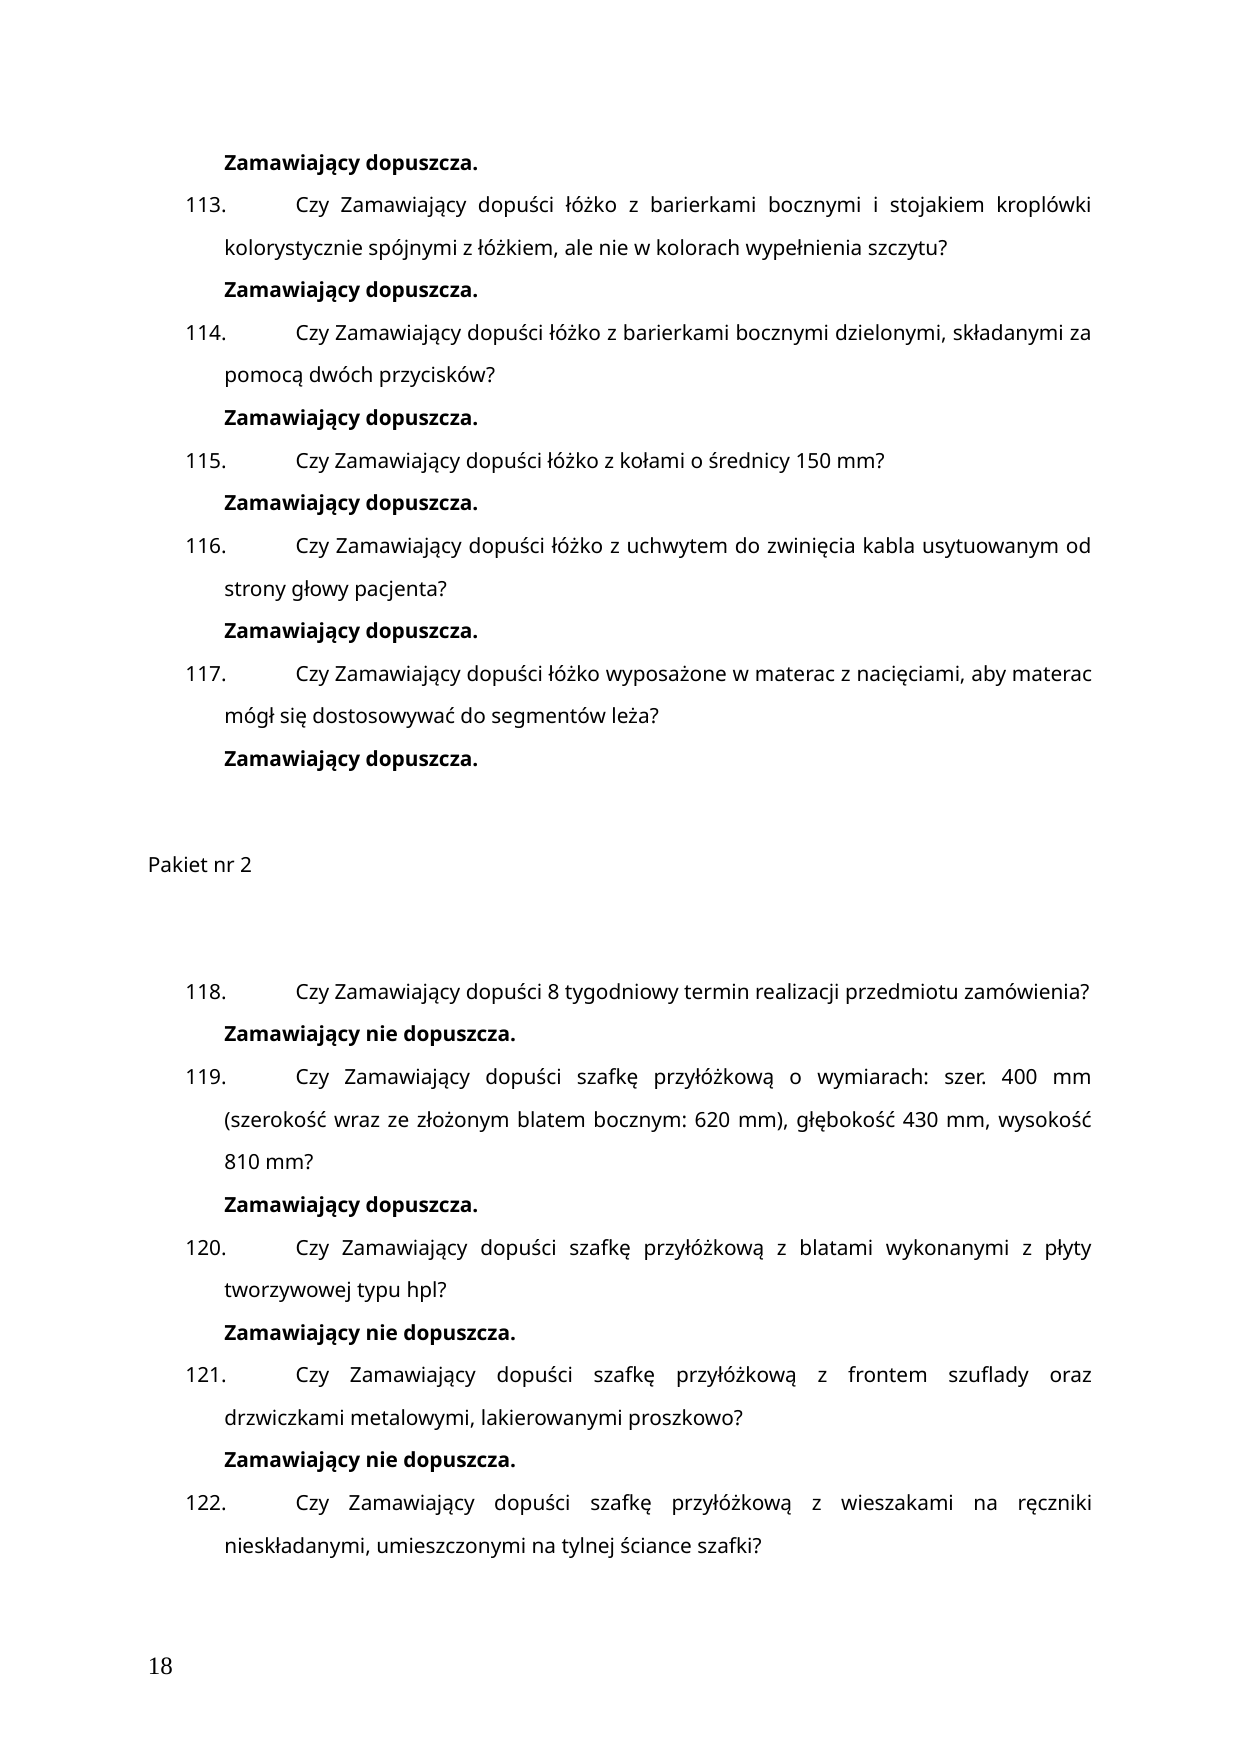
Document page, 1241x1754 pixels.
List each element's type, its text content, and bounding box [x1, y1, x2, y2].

list Czy Zamawiający dopuści łóżko z kołami o średnicy 150 mm? [185, 446, 1093, 474]
list Zamawiający dopuszcza. [224, 616, 1093, 645]
list Zamawiający dopuszcza. [224, 403, 1093, 432]
list Zamawiający nie dopuszcza. [224, 1318, 1093, 1346]
list Czy Zamawiający dopuści łóżko wyposażone w materac z nacięciami, aby materac mógł się dostosowywać do segmentów leża? [185, 659, 1093, 730]
list Czy Zamawiający dopuści szafkę przyłóżkową o wymiarach: szer. 400 mm (szerokość wraz ze złożonym blatem bocznym: 620 mm), głębokość 430 mm, wysokość 810 mm? [185, 1062, 1093, 1176]
list Czy Zamawiający dopuści łóżko z uchwytem do zwinięcia kabla usytuowanym od strony głowy pacjenta? [185, 531, 1093, 602]
list Zamawiający dopuszcza. [224, 488, 1093, 517]
list Czy Zamawiający dopuści łóżko z barierkami bocznymi i stojakiem kroplówki kolorystycznie spójnymi z łóżkiem, ale nie w kolorach wypełnienia szczytu? [185, 190, 1093, 261]
list Czy Zamawiający dopuści szafkę przyłóżkową z frontem szuflady oraz drzwiczkami metalowymi, lakierowanymi proszkowo? [185, 1360, 1093, 1431]
list Zamawiający nie dopuszcza. [224, 1019, 1093, 1048]
list Zamawiający dopuszcza. [224, 148, 1093, 176]
list Zamawiający dopuszcza. [224, 1190, 1093, 1218]
list Czy Zamawiający dopuści 8 tygodniowy termin realizacji przedmiotu zamówienia? [185, 977, 1093, 1005]
list Zamawiający dopuszcza. [224, 744, 1093, 772]
list Czy Zamawiający dopuści szafkę przyłóżkową z blatami wykonanymi z płyty tworzywowej typu hpl? [185, 1233, 1093, 1304]
list Zamawiający dopuszcza. [224, 275, 1093, 304]
text Pakiet nr 2 [148, 850, 1093, 878]
list Zamawiający nie dopuszcza. [224, 1446, 1093, 1474]
list Czy Zamawiający dopuści szafkę przyłóżkową z wieszakami na ręczniki nieskładanymi, umieszczonymi na tylnej ściance szafki? [185, 1488, 1093, 1559]
list Czy Zamawiający dopuści łóżko z barierkami bocznymi dzielonymi, składanymi za pomocą dwóch przycisków? [185, 318, 1093, 389]
